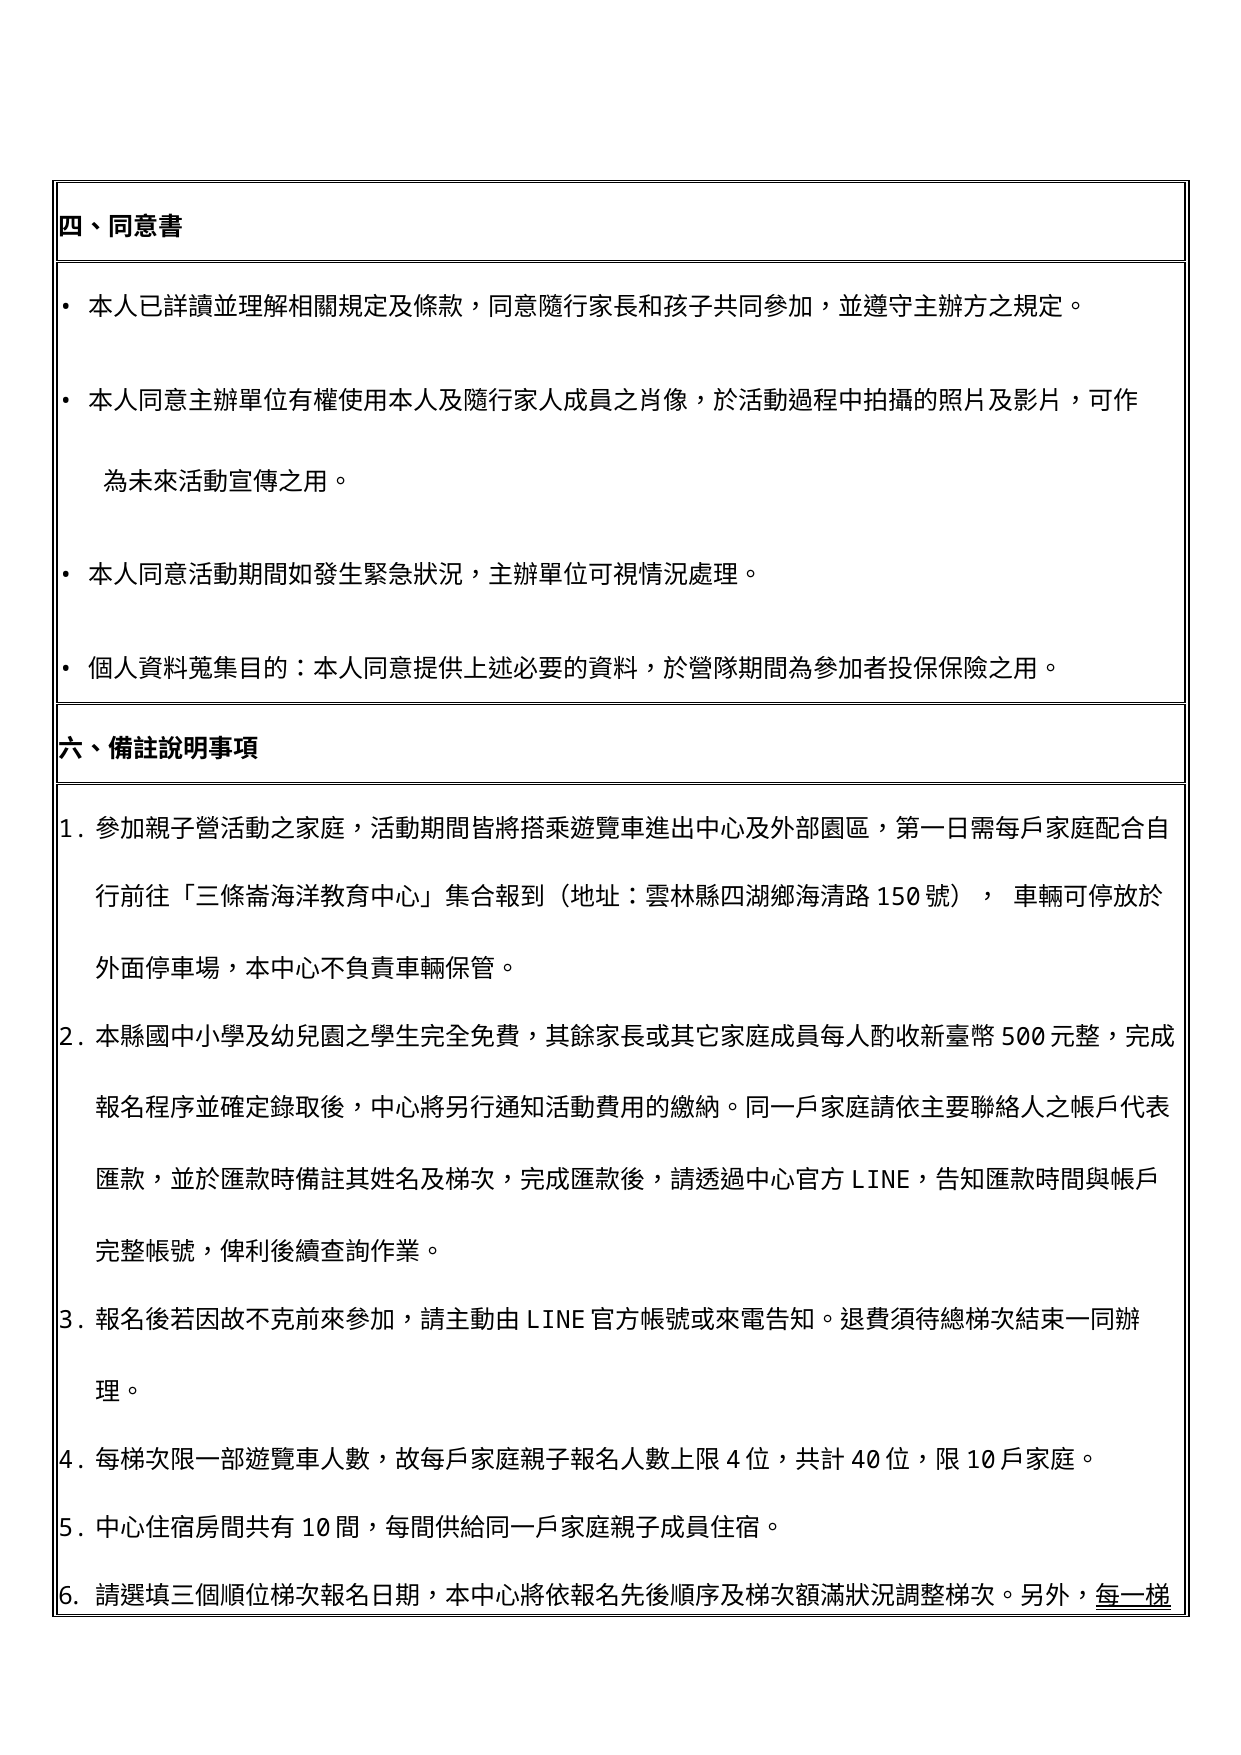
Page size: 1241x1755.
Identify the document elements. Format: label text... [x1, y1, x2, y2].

table_cell [1198, 782, 1220, 1614]
table_cell [1198, 260, 1220, 702]
table_cell [1190, 782, 1198, 1614]
table_cell • 本人已詳讀並理解相關規定及條款，同意隨行家長和孩子共同參加，並遵守主辦方之規定。 • 本人同意主辦單位有權使用本人及隨行家人成員之肖像，於活動過程中拍攝的照片及影片，可作 為未來活動宣傳之用。 • 本人同意活動期間如發生緊急狀況，主辦單位可視情況處理。 • 個人資料蒐集目的：本人同意提供上述必要的資料，於營隊期間為參加者投保保險之用。 [58, 263, 1184, 702]
table_cell [1190, 260, 1198, 702]
table_cell 六、備註說明事項 [58, 705, 1184, 782]
table_header 四、同意書 [58, 183, 1184, 260]
table_header [1190, 180, 1198, 260]
table_cell 參加親子營活動之家庭，活動期間皆將搭乘遊覽車進出中心及外部園區，第一日需每戶家庭配合自 行前往「三條崙海洋教育中心」集合報到（地址：雲林縣四湖鄉海清路150號）， 車輛可停放於外面停車場，本中心不負責車輛保管。 本縣國中小學及幼兒園之學生完全免費，其餘家長或其它家庭成員每人酌收新臺幣500元整，完成報名程序並確定錄取後，中心將另行通知活動費用的繳納。同一戶家庭請依主要聯絡人之帳戶代表匯款，並於匯款時備註其姓名及梯次，完成匯款後，請透過中心官方LINE，告知匯款時間與帳戶完整帳號，俾利後續查詢作業。 報名後若因故不克前來參加，請主動由LINE官方帳號或來電告知。退費須待總梯次結束一同辦理。 每梯次限一部遊覽車人數，故每戶家庭親子報名人數上限4位，共計40位，限10戶家庭。 中心住宿房間共有10間，每間供給同一戶家庭親子成員住宿。 請選填三個順位梯次報名日期，本中心將依報名先後順序及梯次額滿狀況調整梯次。另外，每一梯 [58, 785, 1184, 1614]
table_cell [1190, 702, 1198, 782]
table_header [1198, 180, 1220, 260]
table_cell [1198, 702, 1220, 782]
